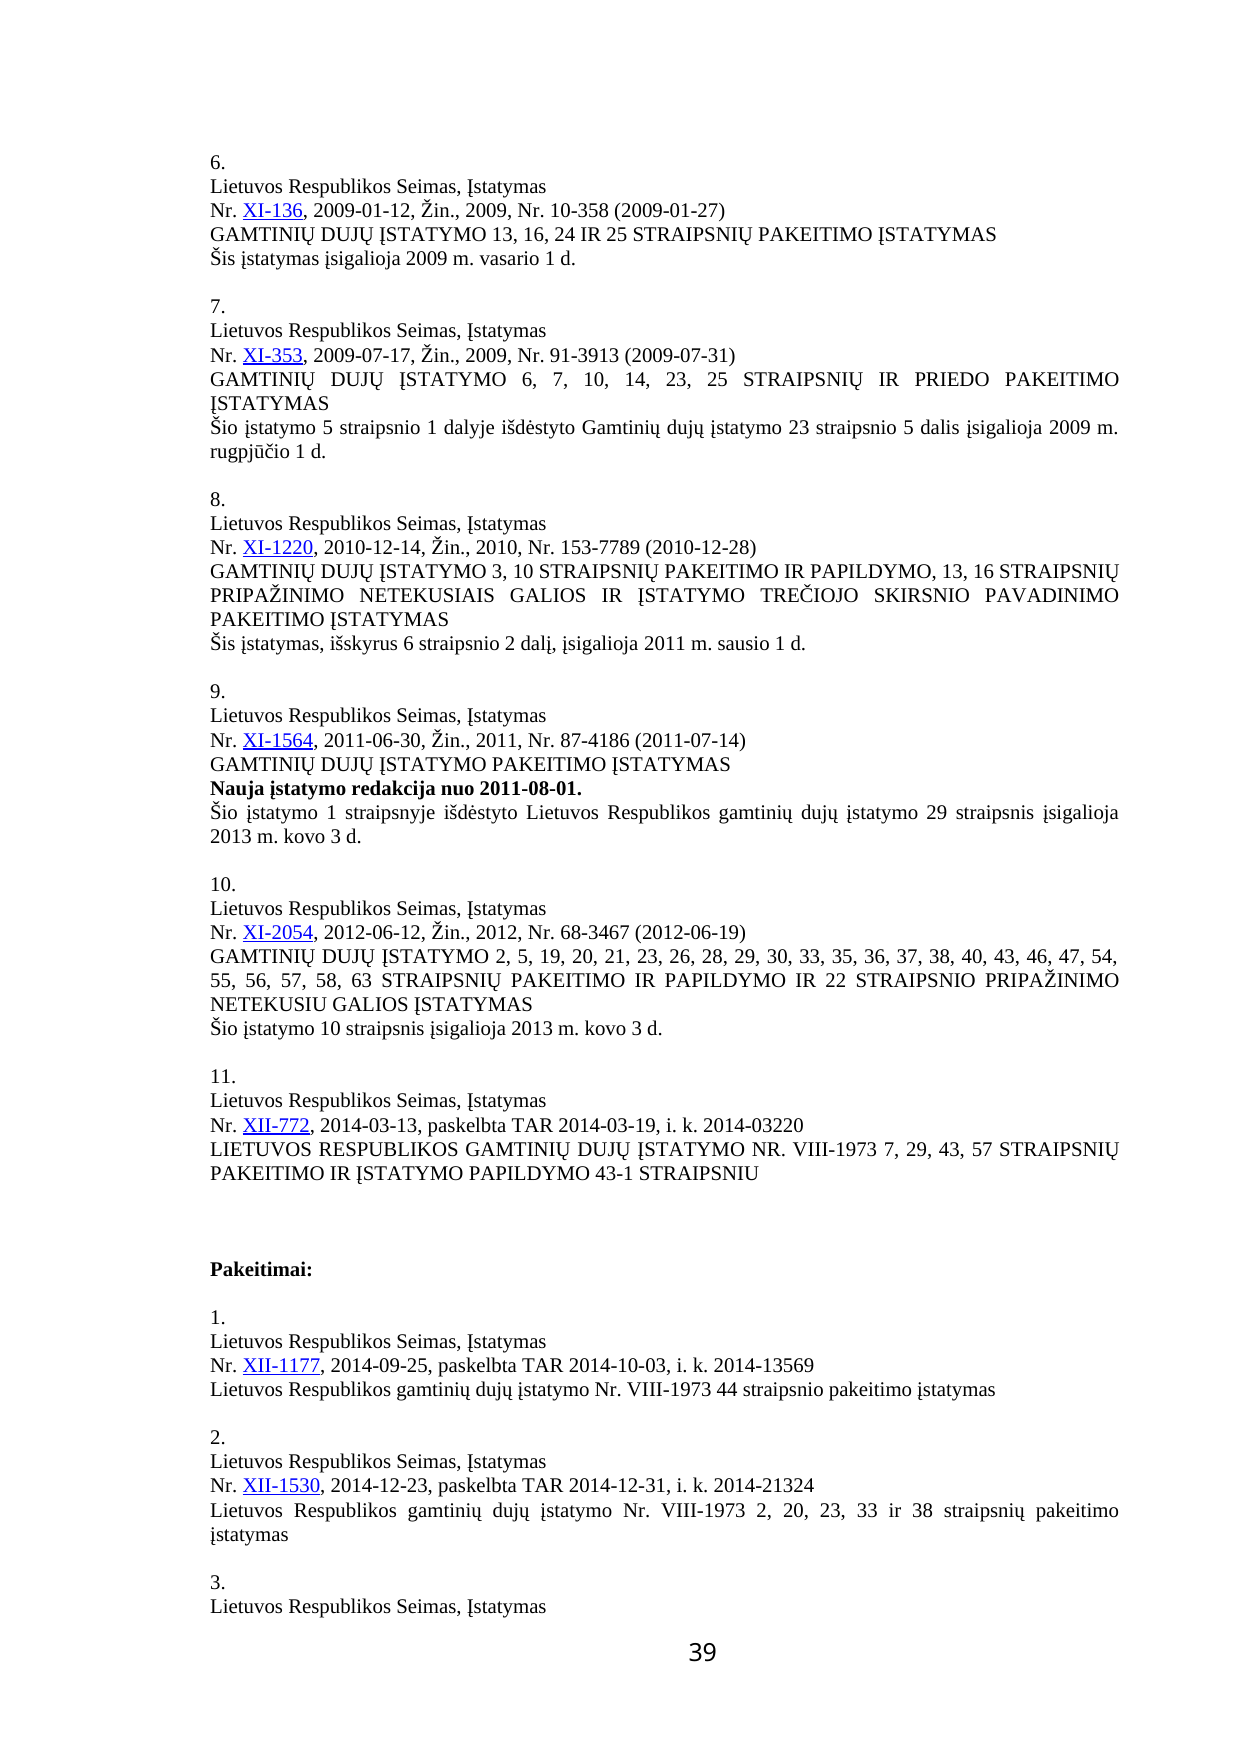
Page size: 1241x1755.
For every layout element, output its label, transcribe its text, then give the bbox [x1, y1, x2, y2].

text Nauja įstatymo redakcija nuo 2011-08-01. [210, 776, 1120, 800]
text Nr. XI-136, 2009-01-12, Žin., 2009, Nr. 10-358 (2009-01-27) [210, 198, 1120, 222]
text 3. [210, 1570, 1120, 1594]
text Nr. XI-353, 2009-07-17, Žin., 2009, Nr. 91-3913 (2009-07-31) [210, 342, 1120, 367]
text Šis įstatymas, išskyrus 6 straipsnio 2 dalį, įsigalioja 2011 m. sausio 1 d. [210, 631, 1120, 655]
text Nr. XII-1530, 2014-12-23, paskelbta TAR 2014-12-31, i. k. 2014-21324 [210, 1473, 1120, 1497]
text 1. [210, 1305, 1120, 1329]
text 10. [210, 872, 1120, 896]
text Lietuvos Respublikos Seimas, Įstatymas [210, 703, 1120, 727]
text Nr. XII-772, 2014-03-13, paskelbta TAR 2014-03-19, i. k. 2014-03220 [210, 1112, 1120, 1137]
text Šio įstatymo 10 straipsnis įsigalioja 2013 m. kovo 3 d. [210, 1016, 1114, 1040]
text LIETUVOS RESPUBLIKOS GAMTINIŲ DUJŲ ĮSTATYMO NR. VIII-1973 7, 29, 43, 57 STRAIPSNIŲ PAKEITIMO IR ĮSTATYMO PAPILDYMO 43-1 STRAIPSNIU [210, 1137, 1120, 1185]
text 2. [210, 1425, 1120, 1449]
text Lietuvos Respublikos Seimas, Įstatymas [210, 511, 1120, 535]
text Lietuvos Respublikos Seimas, Įstatymas [210, 174, 1120, 198]
text Lietuvos Respublikos gamtinių dujų įstatymo Nr. VIII-1973 2, 20, 23, 33 ir 38 straipsnių pakeitimo įstatymas [210, 1497, 1120, 1546]
text GAMTINIŲ DUJŲ ĮSTATYMO PAKEITIMO ĮSTATYMAS [210, 752, 1120, 776]
text Nr. XI-1564, 2011-06-30, Žin., 2011, Nr. 87-4186 (2011-07-14) [210, 727, 1120, 752]
text Lietuvos Respublikos Seimas, Įstatymas [210, 1449, 1120, 1473]
text Nr. XI-1220, 2010-12-14, Žin., 2010, Nr. 153-7789 (2010-12-28) [210, 535, 1120, 559]
text Lietuvos Respublikos Seimas, Įstatymas [210, 318, 1120, 342]
text Lietuvos Respublikos Seimas, Įstatymas [210, 1088, 1120, 1112]
text 9. [210, 679, 1120, 703]
text GAMTINIŲ DUJŲ ĮSTATYMO 13, 16, 24 IR 25 STRAIPSNIŲ PAKEITIMO ĮSTATYMAS [210, 222, 1120, 246]
text 7. [210, 294, 1120, 318]
text 11. [210, 1064, 1120, 1088]
text Lietuvos Respublikos gamtinių dujų įstatymo Nr. VIII-1973 44 straipsnio pakeitimo įstatymas [210, 1377, 1120, 1401]
text Šio įstatymo 1 straipsnyje išdėstyto Lietuvos Respublikos gamtinių dujų įstatymo 29 straipsnis įsigalioja 2013 m. kovo 3 d. [210, 800, 1120, 848]
text 6. [210, 150, 1120, 174]
text 8. [210, 487, 1120, 511]
text Nr. XII-1177, 2014-09-25, paskelbta TAR 2014-10-03, i. k. 2014-13569 [210, 1353, 1120, 1377]
text Šis įstatymas įsigalioja 2009 m. vasario 1 d. [210, 246, 1120, 270]
text Nr. XI-2054, 2012-06-12, Žin., 2012, Nr. 68-3467 (2012-06-19) [210, 920, 1120, 944]
text Šio įstatymo 5 straipsnio 1 dalyje išdėstyto Gamtinių dujų įstatymo 23 straipsnio 5 dalis įsigalioja 2009 m. rugpjūčio 1 d. [210, 415, 1120, 463]
text GAMTINIŲ DUJŲ ĮSTATYMO 2, 5, 19, 20, 21, 23, 26, 28, 29, 30, 33, 35, 36, 37, 38, 40, 43, 46, 47, 54, 55, 56, 57, 58, 63 STRAIPSNIŲ PAKEITIMO IR PAPILDYMO IR 22 STRAIPSNIO PRIPAŽINIMO NETEKUSIU GALIOS ĮSTATYMAS [210, 944, 1120, 1016]
text Lietuvos Respublikos Seimas, Įstatymas [210, 1594, 1120, 1618]
text Lietuvos Respublikos Seimas, Įstatymas [210, 1329, 1120, 1353]
text GAMTINIŲ DUJŲ ĮSTATYMO 3, 10 STRAIPSNIŲ PAKEITIMO IR PAPILDYMO, 13, 16 STRAIPSNIŲ PRIPAŽINIMO NETEKUSIAIS GALIOS IR ĮSTATYMO TREČIOJO SKIRSNIO PAVADINIMO PAKEITIMO ĮSTATYMAS [210, 559, 1120, 631]
text GAMTINIŲ DUJŲ ĮSTATYMO 6, 7, 10, 14, 23, 25 STRAIPSNIŲ IR PRIEDO PAKEITIMO ĮSTATYMAS [210, 367, 1120, 415]
text Pakeitimai: [210, 1257, 1120, 1281]
text Lietuvos Respublikos Seimas, Įstatymas [210, 896, 1120, 920]
